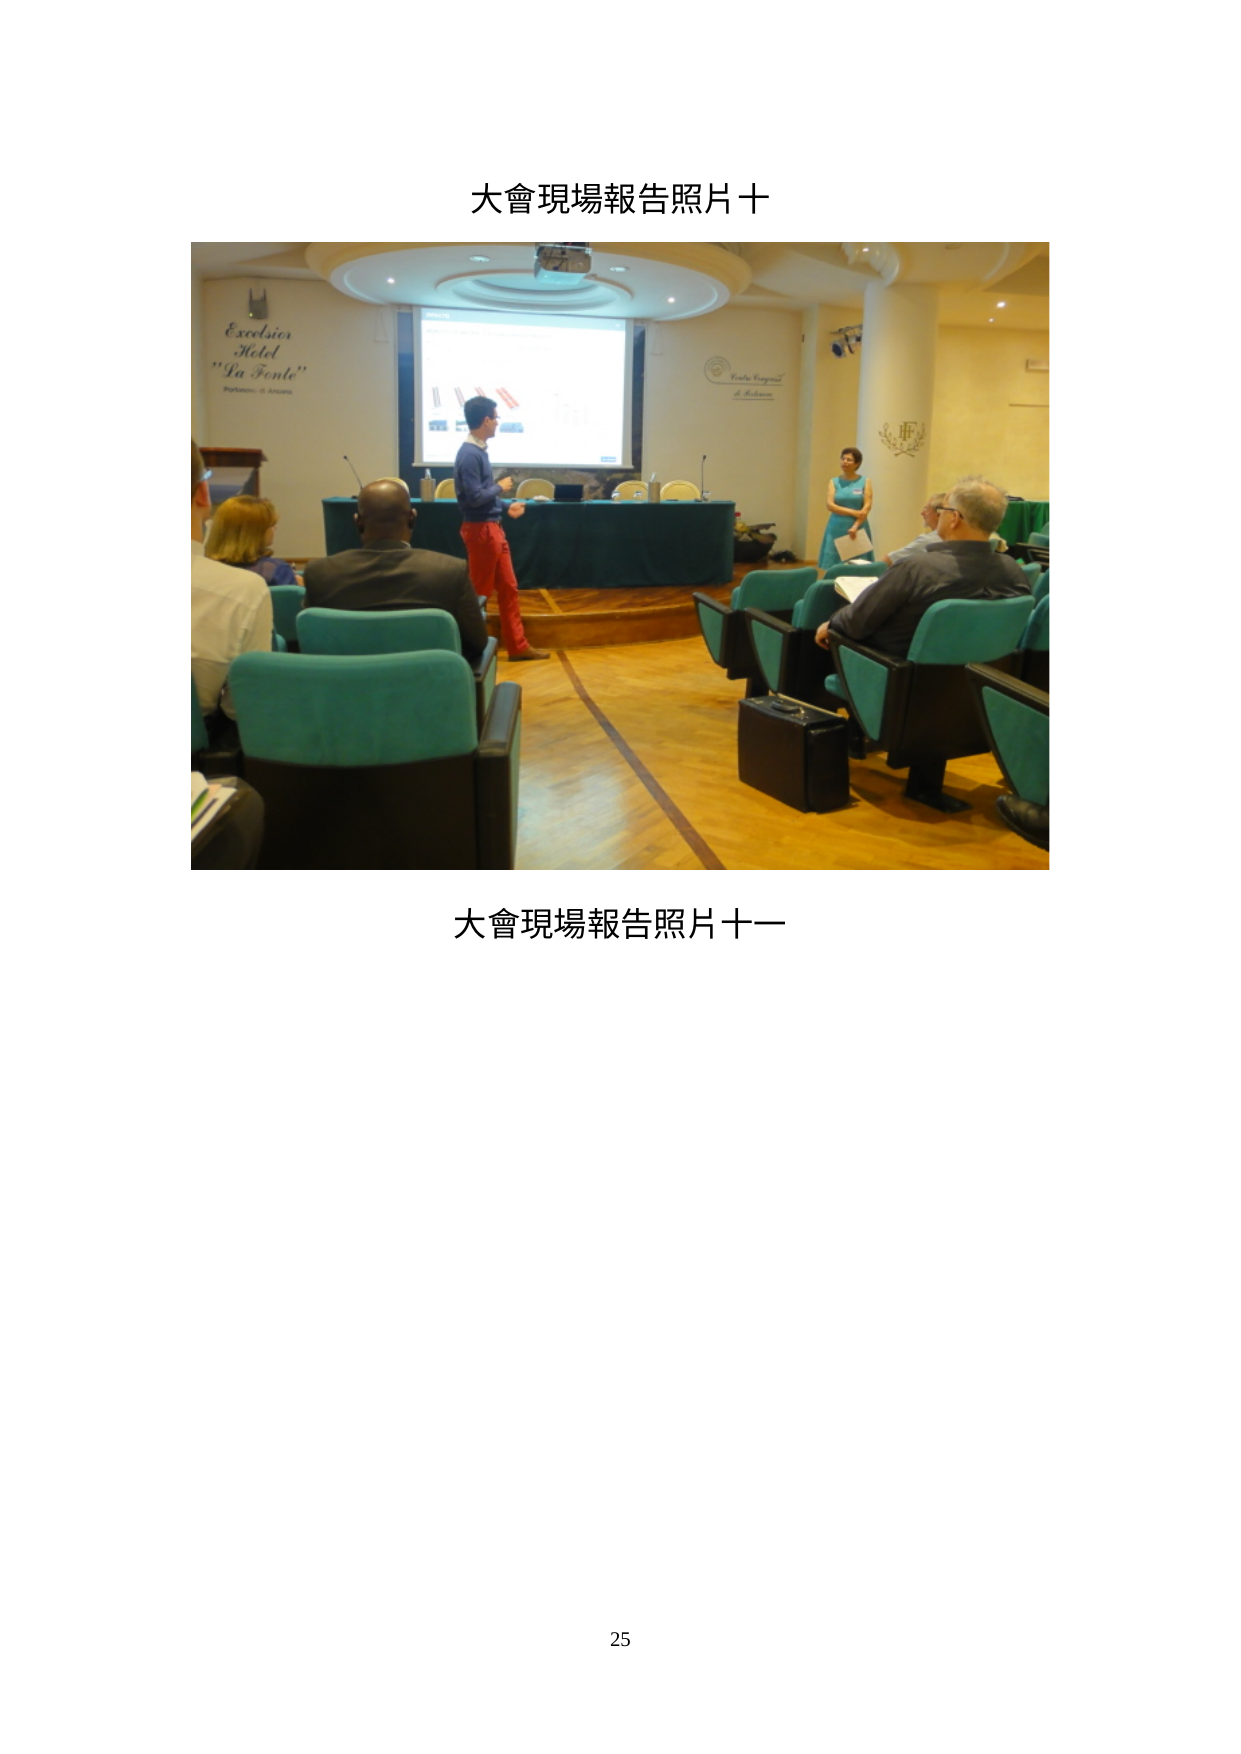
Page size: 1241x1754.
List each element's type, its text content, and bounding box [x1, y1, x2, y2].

picture [191, 242, 1050, 870]
text 大會現場報告照片十 [187, 152, 1053, 243]
text 大會現場報告照片十一 [187, 877, 1053, 968]
